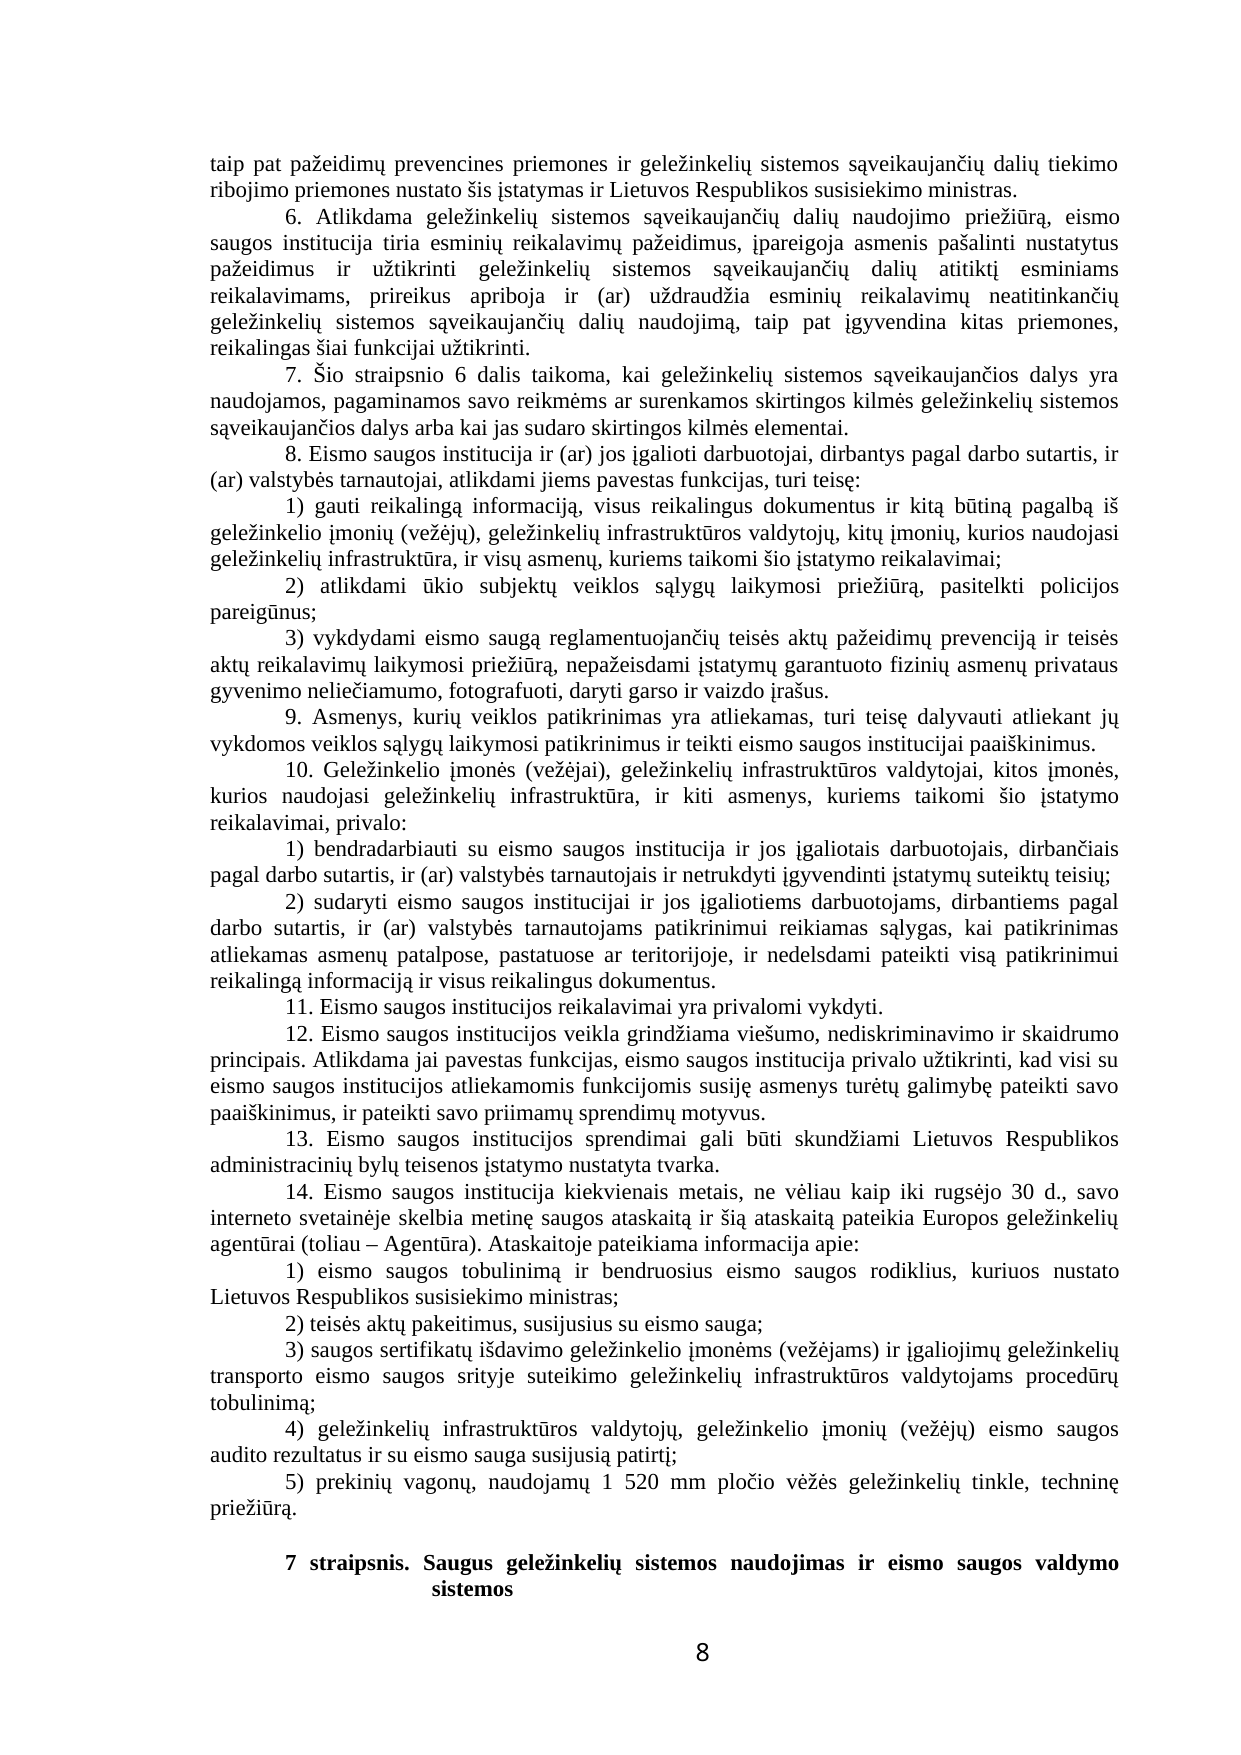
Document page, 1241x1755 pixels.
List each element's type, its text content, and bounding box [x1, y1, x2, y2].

text 7. Šio straipsnio 6 dalis taikoma, kai geležinkelių sistemos sąveikaujančios dalys yra naudojamos, pagaminamos savo reikmėms ar surenkamos skirtingos kilmės geležinkelių sistemos sąveikaujančios dalys arba kai jas sudaro skirtingos kilmės elementai. [210, 361, 1120, 440]
text 2) sudaryti eismo saugos institucijai ir jos įgaliotiems darbuotojams, dirbantiems pagal darbo sutartis, ir (ar) valstybės tarnautojams patikrinimui reikiamas sąlygas, kai patikrinimas atliekamas asmenų patalpose, pastatuose ar teritorijoje, ir nedelsdami pateikti visą patikrinimui reikalingą informaciją ir visus reikalingus dokumentus. [210, 888, 1120, 993]
text 10. Geležinkelio įmonės (vežėjai), geležinkelių infrastruktūros valdytojai, kitos įmonės, kurios naudojasi geležinkelių infrastruktūra, ir kiti asmenys, kuriems taikomi šio įstatymo reikalavimai, privalo: [210, 756, 1120, 835]
text 12. Eismo saugos institucijos veikla grindžiama viešumo, nediskriminavimo ir skaidrumo principais. Atlikdama jai pavestas funkcijas, eismo saugos institucija privalo užtikrinti, kad visi su eismo saugos institucijos atliekamomis funkcijomis susiję asmenys turėtų galimybę pateikti savo paaiškinimus, ir pateikti savo priimamų sprendimų motyvus. [210, 1020, 1120, 1125]
text 1) eismo saugos tobulinimą ir bendruosius eismo saugos rodiklius, kuriuos nustato Lietuvos Respublikos susisiekimo ministras; [210, 1257, 1120, 1309]
text 8. Eismo saugos institucija ir (ar) jos įgalioti darbuotojai, dirbantys pagal darbo sutartis, ir (ar) valstybės tarnautojai, atlikdami jiems pavestas funkcijas, turi teisę: [210, 440, 1120, 493]
text 3) vykdydami eismo saugą reglamentuojančių teisės aktų pažeidimų prevenciją ir teisės aktų reikalavimų laikymosi priežiūrą, nepažeisdami įstatymų garantuoto fizinių asmenų privataus gyvenimo neliečiamumo, fotografuoti, daryti garso ir vaizdo įrašus. [210, 624, 1120, 703]
text 6. Atlikdama geležinkelių sistemos sąveikaujančių dalių naudojimo priežiūrą, eismo saugos institucija tiria esminių reikalavimų pažeidimus, įpareigoja asmenis pašalinti nustatytus pažeidimus ir užtikrinti geležinkelių sistemos sąveikaujančių dalių atitiktį esminiams reikalavimams, prireikus apriboja ir (ar) uždraudžia esminių reikalavimų neatitinkančių geležinkelių sistemos sąveikaujančių dalių naudojimą, taip pat įgyvendina kitas priemones, reikalingas šiai funkcijai užtikrinti. [210, 203, 1120, 361]
text 14. Eismo saugos institucija kiekvienais metais, ne vėliau kaip iki rugsėjo 30 d., savo interneto svetainėje skelbia metinę saugos ataskaitą ir šią ataskaitą pateikia Europos geležinkelių agentūrai (toliau – Agentūra). Ataskaitoje pateikiama informacija apie: [210, 1178, 1120, 1257]
text 9. Asmenys, kurių veiklos patikrinimas yra atliekamas, turi teisę dalyvauti atliekant jų vykdomos veiklos sąlygų laikymosi patikrinimus ir teikti eismo saugos institucijai paaiškinimus. [210, 703, 1120, 756]
text 3) saugos sertifikatų išdavimo geležinkelio įmonėms (vežėjams) ir įgaliojimų geležinkelių transporto eismo saugos srityje suteikimo geležinkelių infrastruktūros valdytojams procedūrų tobulinimą; [210, 1336, 1120, 1415]
text 13. Eismo saugos institucijos sprendimai gali būti skundžiami Lietuvos Respublikos administracinių bylų teisenos įstatymo nustatyta tvarka. [210, 1125, 1120, 1178]
text 2) atlikdami ūkio subjektų veiklos sąlygų laikymosi priežiūrą, pasitelkti policijos pareigūnus; [210, 572, 1120, 624]
text taip pat pažeidimų prevencines priemones ir geležinkelių sistemos sąveikaujančių dalių tiekimo ribojimo priemones nustato šis įstatymas ir Lietuvos Respublikos susisiekimo ministras. [210, 150, 1120, 203]
text 4) geležinkelių infrastruktūros valdytojų, geležinkelio įmonių (vežėjų) eismo saugos audito rezultatus ir su eismo sauga susijusią patirtį; [210, 1415, 1120, 1468]
text 2) teisės aktų pakeitimus, susijusius su eismo sauga; [210, 1309, 1120, 1336]
text 11. Eismo saugos institucijos reikalavimai yra privalomi vykdyti. [210, 993, 1120, 1020]
text 1) bendradarbiauti su eismo saugos institucija ir jos įgaliotais darbuotojais, dirbančiais pagal darbo sutartis, ir (ar) valstybės tarnautojais ir netrukdyti įgyvendinti įstatymų suteiktų teisių; [210, 835, 1120, 888]
text 1) gauti reikalingą informaciją, visus reikalingus dokumentus ir kitą būtiną pagalbą iš geležinkelio įmonių (vežėjų), geležinkelių infrastruktūros valdytojų, kitų įmonių, kurios naudojasi geležinkelių infrastruktūra, ir visų asmenų, kuriems taikomi šio įstatymo reikalavimai; [210, 493, 1120, 572]
text 7 straipsnis. Saugus geležinkelių sistemos naudojimas ir eismo saugos valdymo sistemos [285, 1549, 1120, 1602]
text 5) prekinių vagonų, naudojamų 1 520 mm pločio vėžės geležinkelių tinkle, techninę priežiūrą. [210, 1468, 1120, 1520]
